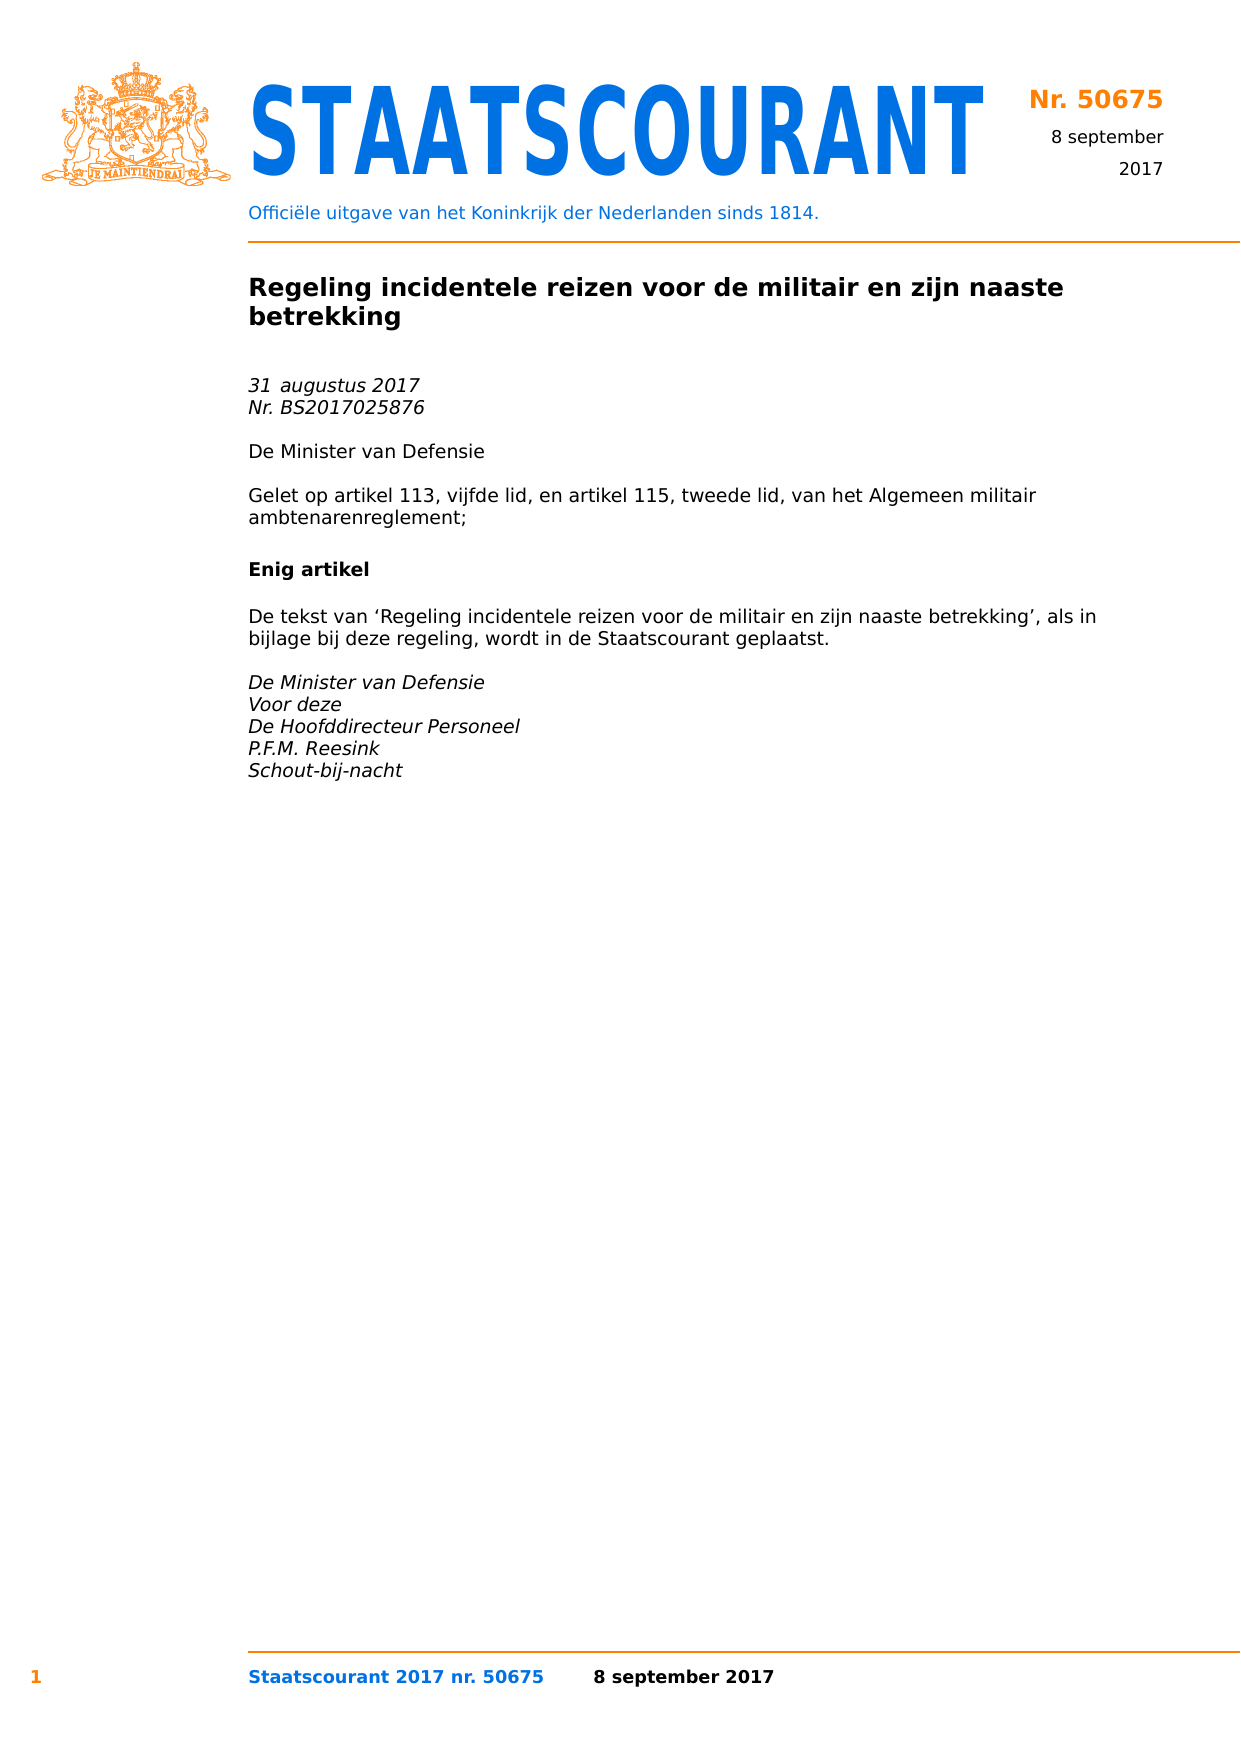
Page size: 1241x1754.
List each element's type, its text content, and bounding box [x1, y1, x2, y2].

text De Minister van Defensie Voor deze De Hoofddirecteur Personeel P.F.M. Reesink Schout-bij-nacht [248, 672, 1163, 781]
text Gelet op artikel 113, vijfde lid, en artikel 115, tweede lid, van het Algemeen militair ambtenarenreglement; [248, 485, 1163, 529]
table_header [25, 62, 248, 241]
table_header Nr. 50675 [998, 62, 1240, 121]
text De tekst van ‘Regeling incidentele reizen voor de militair en zijn naaste betrekking’, als in bijlage bij deze regeling, wordt in de Staatscourant geplaatst. [248, 606, 1163, 650]
subtitle Regeling incidentele reizen voor de militair en zijn naaste betrekking [248, 273, 1163, 331]
table_header STAATSCOURANT [248, 62, 998, 203]
subtitle Enig artikel [248, 559, 1163, 581]
text Nr. BS2017025876 [248, 397, 1163, 419]
picture [41, 62, 231, 186]
table_cell 2017 [998, 153, 1240, 203]
text De Minister van Defensie [248, 441, 1163, 463]
table_cell 8 september [998, 121, 1240, 153]
table_cell Officiële uitgave van het Koninkrijk der Nederlanden sinds 1814. [248, 203, 1240, 241]
text 31 augustus 2017 [248, 375, 1163, 397]
